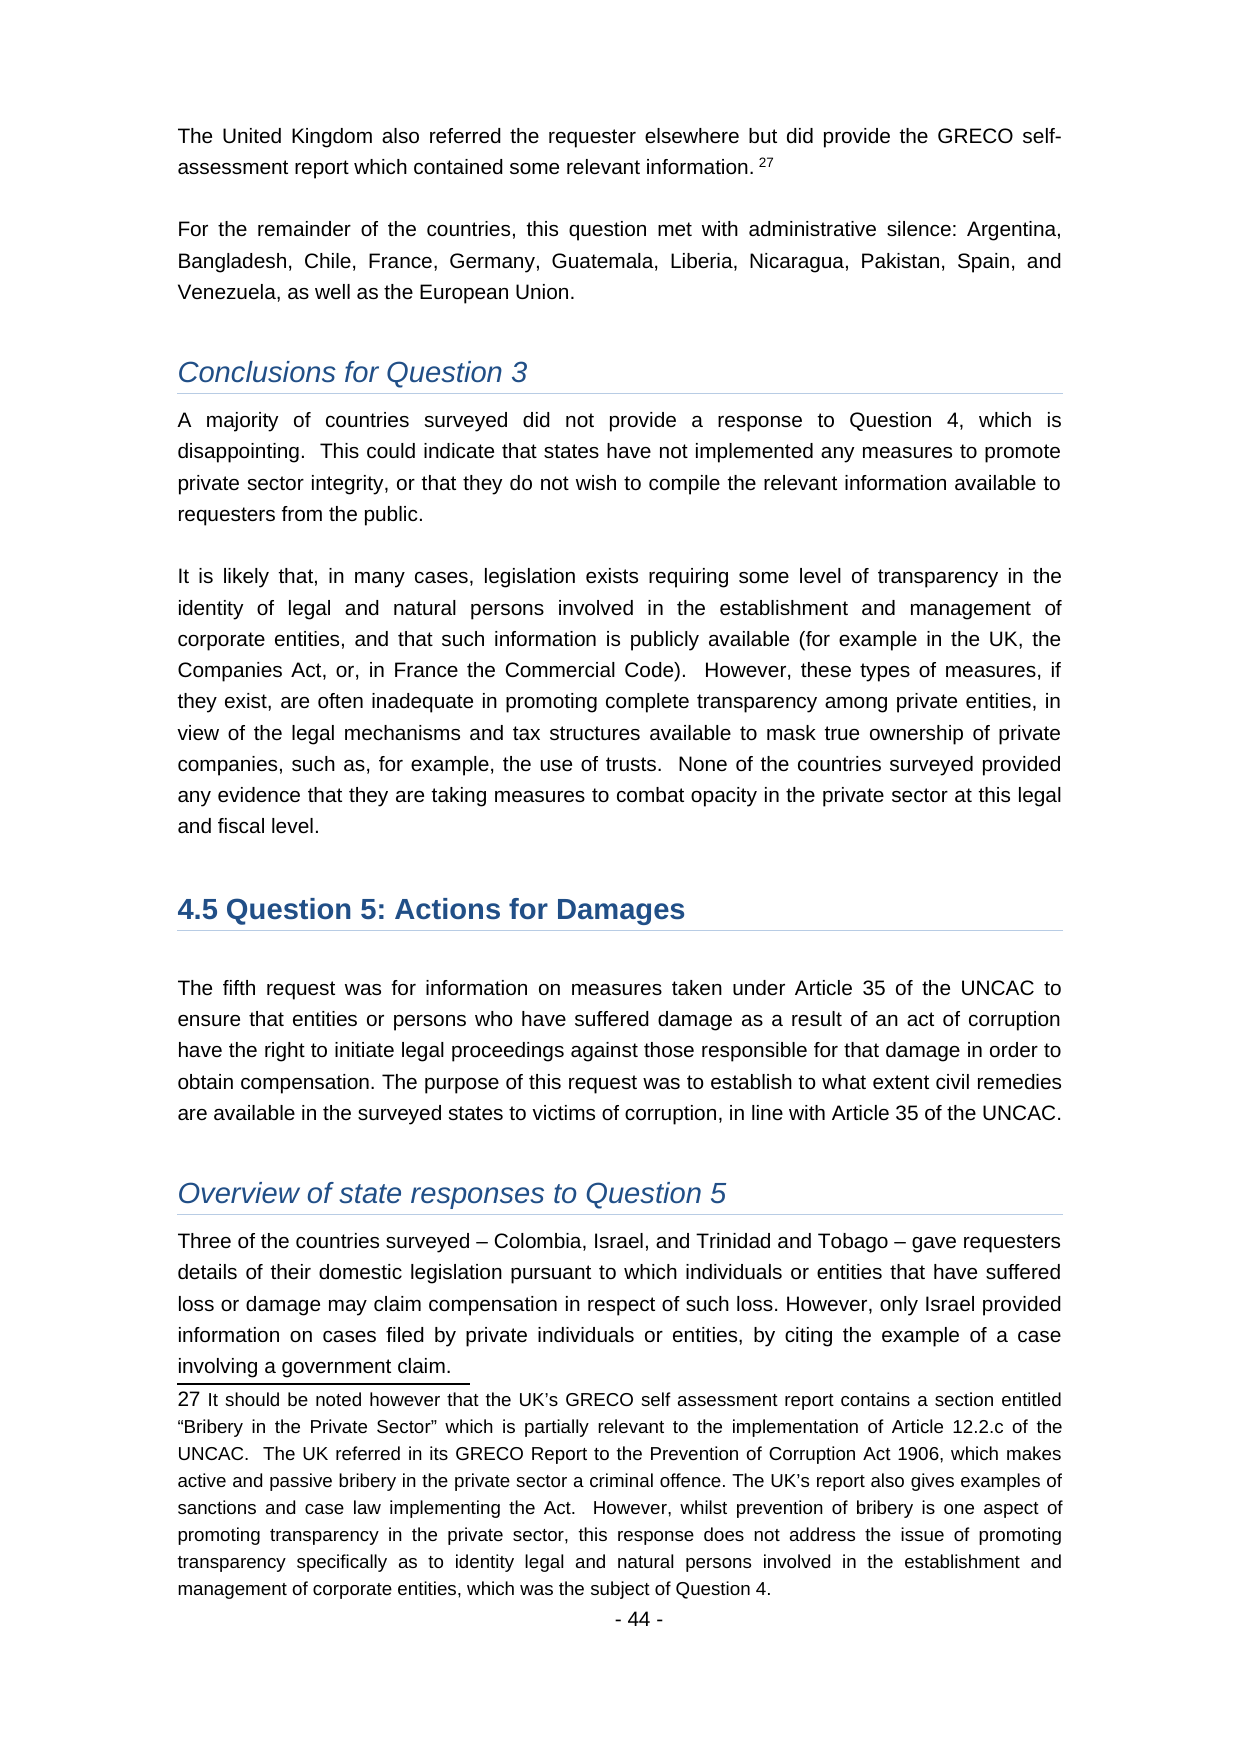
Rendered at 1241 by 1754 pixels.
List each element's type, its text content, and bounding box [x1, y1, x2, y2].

subtitle Overview of state responses to Question 5 [177, 1179, 1063, 1214]
text The United Kingdom also referred the requester elsewhere but did provide the GRECO self-assessment report which contained some relevant information. [177, 118, 1063, 181]
subtitle Conclusions for Question 3 [177, 358, 1063, 393]
text It should be noted however that the UK’s GRECO self assessment report contains a section entitled “Bribery in the Private Sector” which is partially relevant to the implementation of Article 12.2.c of the UNCAC. The UK referred in its GRECO Report to the Prevention of Corruption Act 1906, which makes active and passive bribery in the private sector a criminal offence. The UK’s report also gives examples of sanctions and case law implementing the Act. However, whilst prevention of bribery is one aspect of promoting transparency in the private sector, this response does not address the issue of promoting transparency specifically as to identity legal and natural persons involved in the establishment and management of corporate entities, which was the subject of Question 4. [177, 1384, 1063, 1601]
text A majority of countries surveyed did not provide a response to Question 4, which is disappointing. This could indicate that states have not implemented any measures to promote private sector integrity, or that they do not wish to compile the relevant information available to requesters from the public. [177, 402, 1063, 527]
text It is likely that, in many cases, legislation exists requiring some level of transparency in the identity of legal and natural persons involved in the establishment and management of corporate entities, and that such information is publicly available (for example in the UK, the Companies Act, or, in France the Commercial Code). However, these types of measures, if they exist, are often inadequate in promoting complete transparency among private entities, in view of the legal mechanisms and tax structures available to mask true ownership of private companies, such as, for example, the use of trusts. None of the countries surveyed provided any evidence that they are taking measures to combat opacity in the private sector at this legal and fiscal level. [177, 559, 1063, 840]
subtitle 4.5 Question 5: Actions for Damages [177, 892, 1063, 930]
text Three of the countries surveyed – Colombia, Israel, and Trinidad and Tobago – gave requesters details of their domestic legislation pursuant to which individuals or entities that have suffered loss or damage may claim compensation in respect of such loss. However, only Israel provided information on cases filed by private individuals or entities, by citing the example of a case involving a government claim. [177, 1223, 1063, 1380]
text The fifth request was for information on measures taken under Article 35 of the UNCAC to ensure that entities or persons who have suffered damage as a result of an act of corruption have the right to initiate legal proceedings against those responsible for that damage in order to obtain compensation. The purpose of this request was to establish to what extent civil remedies are available in the surveyed states to victims of corruption, in line with Article 35 of the UNCAC. [177, 970, 1063, 1127]
text For the remainder of the countries, this question met with administrative silence: Argentina, Bangladesh, Chile, France, Germany, Guatemala, Liberia, Nicaragua, Pakistan, Spain, and Venezuela, as well as the European Union. [177, 212, 1063, 306]
